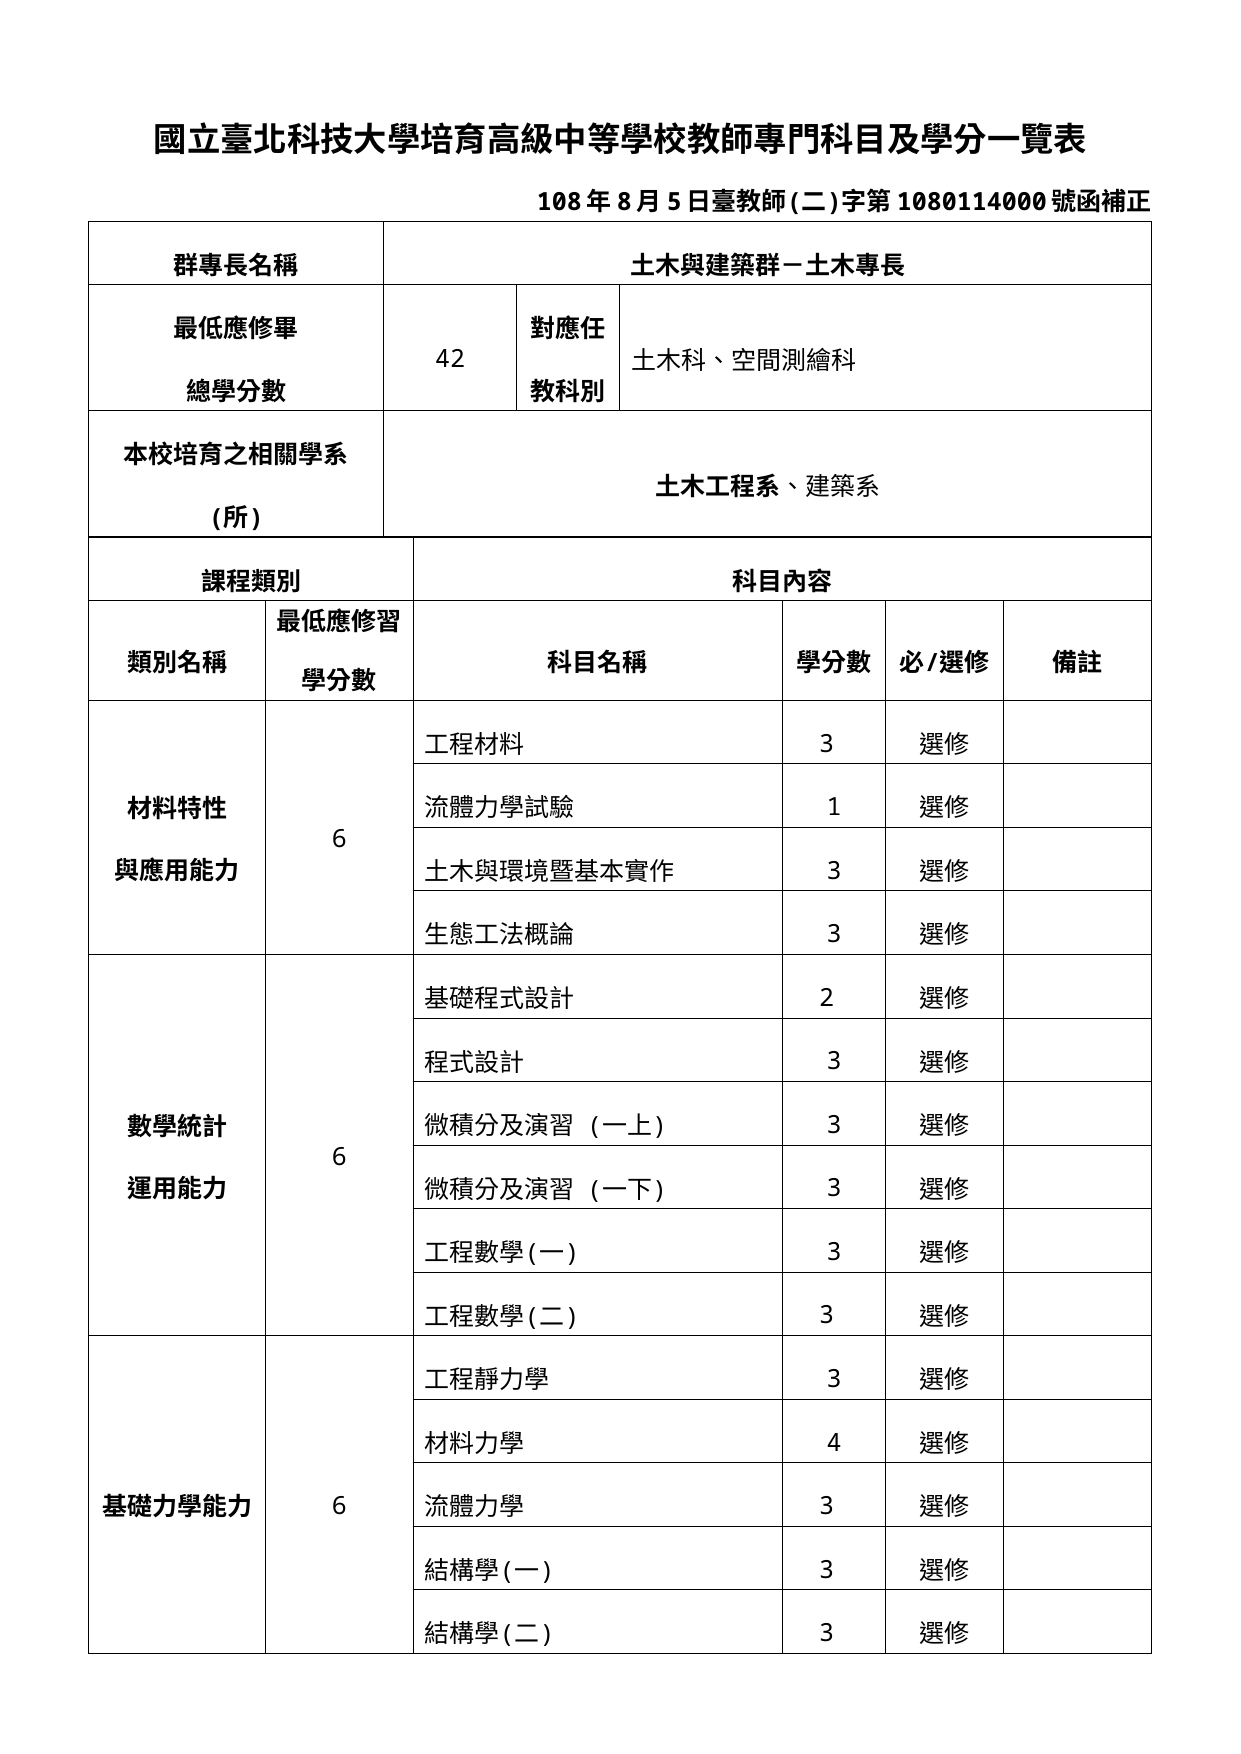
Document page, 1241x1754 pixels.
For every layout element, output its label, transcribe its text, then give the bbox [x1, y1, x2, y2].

table_cell 基礎程式設計 [414, 955, 782, 1017]
table_cell 3 [783, 1463, 885, 1526]
table_cell 3 [783, 1590, 885, 1653]
table_cell 選修 [886, 1273, 1003, 1335]
table_cell 工程材料 [414, 701, 782, 763]
table_cell 科目內容 [414, 538, 1151, 600]
table_cell [1004, 1590, 1151, 1653]
table_cell 程式設計 [414, 1019, 782, 1081]
table_cell 生態工法概論 [414, 891, 782, 954]
table_cell [1004, 1463, 1151, 1526]
table_cell 6 [266, 701, 413, 954]
table_cell 必/選修 [886, 601, 1003, 700]
table_cell 類別名稱 [89, 601, 265, 700]
table_cell [1004, 1209, 1151, 1272]
table_cell 基礎力學能力 [89, 1336, 265, 1653]
table_cell 選修 [886, 891, 1003, 954]
table_cell 選修 [886, 1209, 1003, 1272]
table_cell 6 [266, 955, 413, 1335]
table_cell 科目名稱 [414, 601, 782, 700]
table_cell [1004, 764, 1151, 827]
table_cell [1004, 1273, 1151, 1335]
table_cell 本校培育之相關學系(所) [89, 411, 383, 536]
table_cell 選修 [886, 1590, 1003, 1653]
table_cell 最低應修習 學分數 [266, 601, 413, 700]
table_cell 選修 [886, 701, 1003, 763]
table_cell 土木工程系、建築系 [384, 411, 1151, 536]
table_cell 4 [783, 1400, 885, 1462]
table_cell 3 [783, 701, 885, 763]
table_cell 3 [783, 1146, 885, 1208]
table_cell 選修 [886, 828, 1003, 890]
table_cell 3 [783, 828, 885, 890]
table_cell [1004, 828, 1151, 890]
table_cell 數學統計 運用能力 [89, 955, 265, 1335]
table_cell 3 [783, 1527, 885, 1589]
table_header 群專長名稱 [89, 222, 383, 284]
table_cell 備註 [1004, 601, 1151, 700]
table_cell [1004, 1019, 1151, 1081]
table_cell 選修 [886, 764, 1003, 827]
table_cell [1004, 1336, 1151, 1399]
table_cell [1004, 1082, 1151, 1144]
table_cell [1004, 1146, 1151, 1208]
text 國立臺北科技大學培育高級中等學校教師專門科目及學分一覽表 [89, 96, 1152, 158]
table_cell 選修 [886, 1146, 1003, 1208]
table_cell 結構學(一) [414, 1527, 782, 1589]
table_cell 3 [783, 1209, 885, 1272]
table_cell 微積分及演習 (一上) [414, 1082, 782, 1144]
table_cell 流體力學 [414, 1463, 782, 1526]
table_cell [1004, 1527, 1151, 1589]
table_cell 6 [266, 1336, 413, 1653]
table_cell [1004, 701, 1151, 763]
table_cell 選修 [886, 1400, 1003, 1462]
table_cell [1004, 955, 1151, 1017]
table_cell [1004, 891, 1151, 954]
table_cell 選修 [886, 1527, 1003, 1589]
table_cell 結構學(二) [414, 1590, 782, 1653]
table_cell 2 [783, 955, 885, 1017]
table_cell 3 [783, 1019, 885, 1081]
table_cell 3 [783, 891, 885, 954]
table_cell 最低應修畢 總學分數 [89, 285, 383, 410]
table_cell 選修 [886, 1082, 1003, 1144]
table_cell 對應任教科別 [517, 285, 619, 410]
table_cell 3 [783, 1273, 885, 1335]
table_cell 3 [783, 1082, 885, 1144]
text 108年8月5日臺教師(二)字第1080114000號函補正 [89, 158, 1152, 221]
table_cell 選修 [886, 1336, 1003, 1399]
table_cell 選修 [886, 1463, 1003, 1526]
table_cell 微積分及演習 (一下) [414, 1146, 782, 1208]
table_cell 工程靜力學 [414, 1336, 782, 1399]
table_cell 土木與環境暨基本實作 [414, 828, 782, 890]
table_cell 學分數 [783, 601, 885, 700]
table_cell 土木科、空間測繪科 [620, 285, 1151, 410]
table_cell 選修 [886, 955, 1003, 1017]
table_cell 工程數學(一) [414, 1209, 782, 1272]
table_cell 流體力學試驗 [414, 764, 782, 827]
table_cell 選修 [886, 1019, 1003, 1081]
table_cell 1 [783, 764, 885, 827]
table_cell [1004, 1400, 1151, 1462]
table_cell 材料特性 與應用能力 [89, 701, 265, 954]
table_header 土木與建築群－土木專長 [384, 222, 1151, 284]
table_cell 3 [783, 1336, 885, 1399]
table_cell 工程數學(二) [414, 1273, 782, 1335]
table_cell 42 [384, 285, 516, 410]
table_cell 課程類別 [89, 538, 413, 600]
table_cell 材料力學 [414, 1400, 782, 1462]
